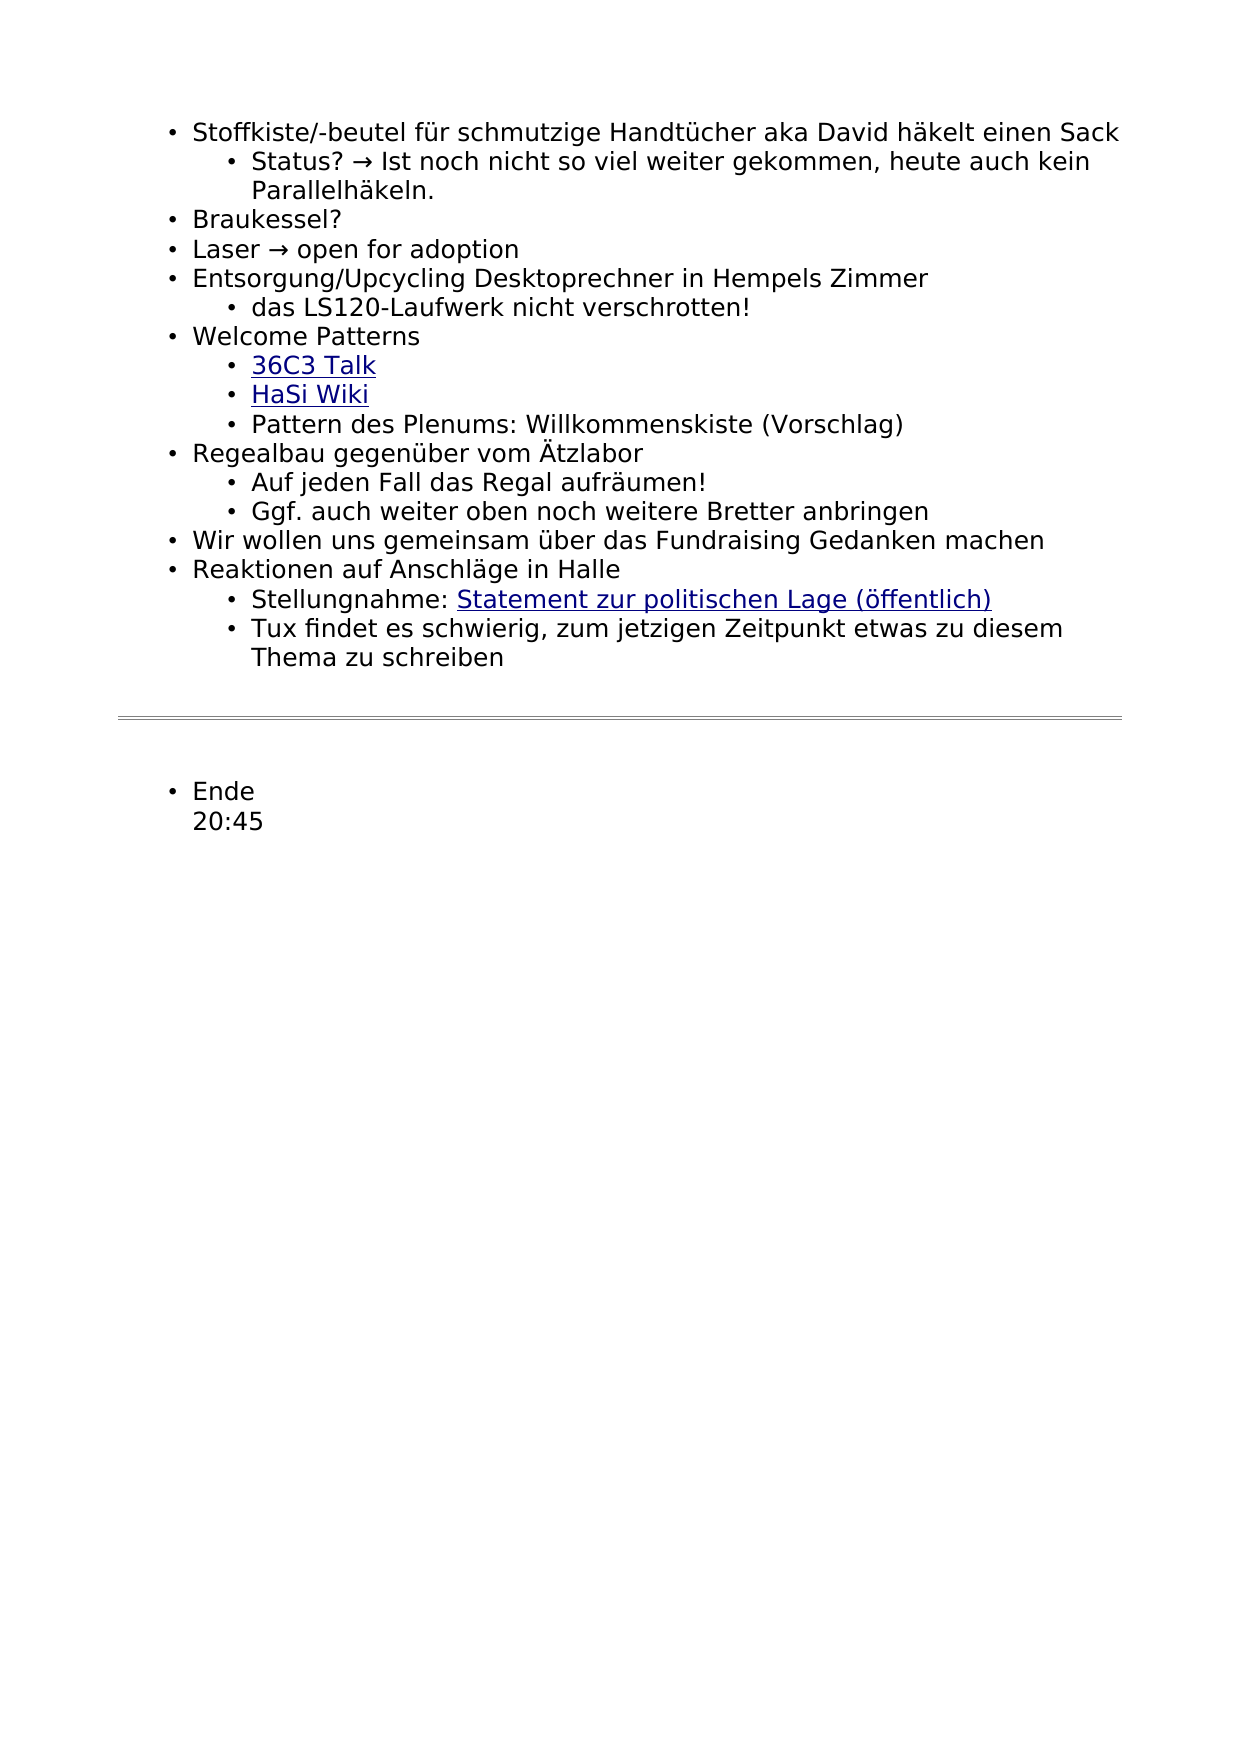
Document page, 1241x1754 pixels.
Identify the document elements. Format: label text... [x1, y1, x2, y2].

list Ggf. auch weiter oben noch weitere Bretter anbringen [236, 497, 1122, 526]
list Auf jeden Fall das Regal aufräumen! [236, 468, 1122, 497]
list Wir wollen uns gemeinsam über das Fundraising Gedanken machen [177, 526, 1122, 556]
list Ende [177, 778, 1122, 807]
list Laser → open for adoption [177, 235, 1122, 264]
list das LS120-Laufwerk nicht verschrotten! [236, 293, 1122, 322]
list 36C3 Talk [236, 351, 1122, 381]
list 20:45 [177, 807, 1122, 836]
list Stoffkiste/-beutel für schmutzige Handtücher aka David häkelt einen Sack [177, 118, 1122, 147]
list Regealbau gegenüber vom Ätzlabor [177, 439, 1122, 468]
list Braukessel? [177, 206, 1122, 235]
list Entsorgung/Upcycling Desktoprechner in Hempels Zimmer [177, 264, 1122, 293]
list Status? → Ist noch nicht so viel weiter gekommen, heute auch kein Parallelhäkeln. [236, 147, 1122, 206]
list HaSi Wiki [236, 381, 1122, 410]
list Reaktionen auf Anschläge in Halle [177, 556, 1122, 585]
list Tux findet es schwierig, zum jetzigen Zeitpunkt etwas zu diesem Thema zu schreiben [236, 614, 1122, 672]
list Stellungnahme: Statement zur politischen Lage (öffentlich) [236, 585, 1122, 614]
list Welcome Patterns [177, 322, 1122, 351]
list Pattern des Plenums: Willkommenskiste (Vorschlag) [236, 410, 1122, 439]
